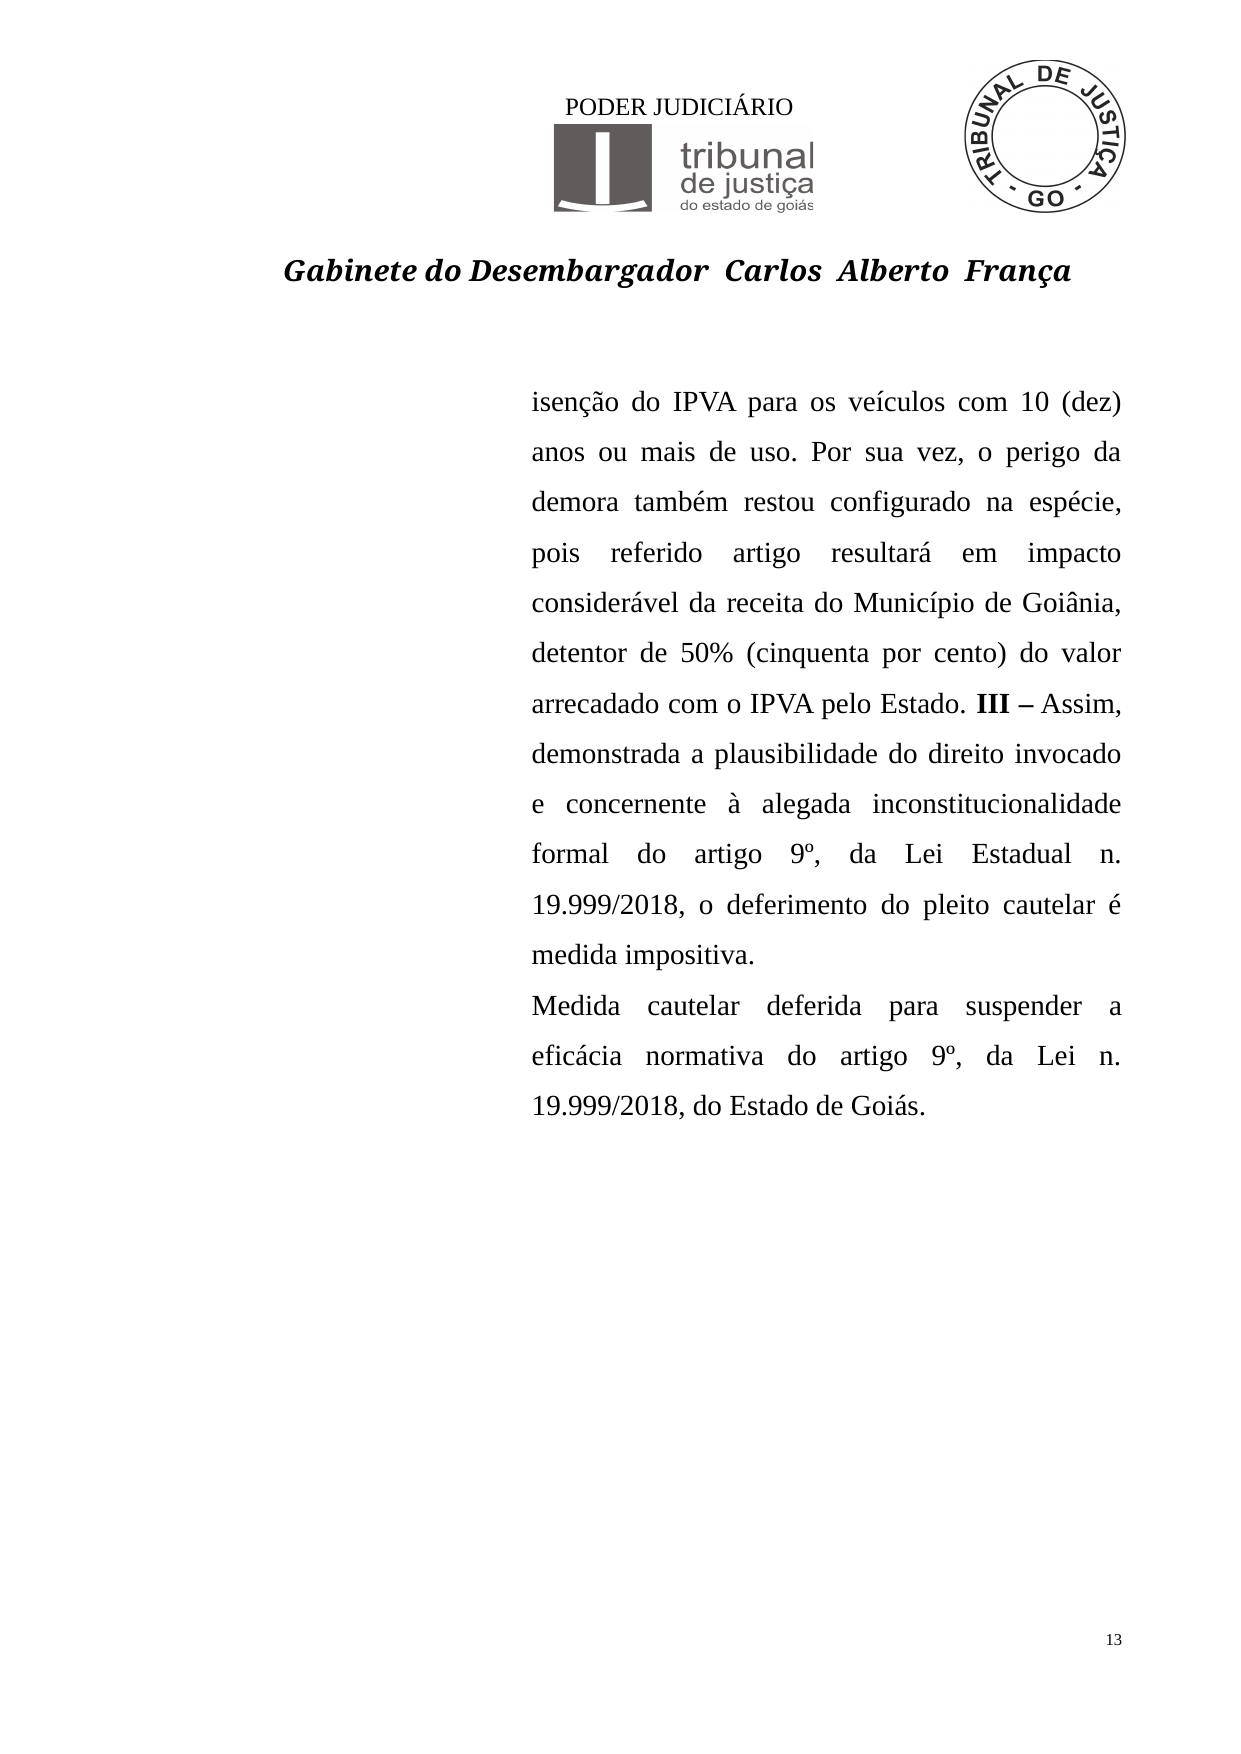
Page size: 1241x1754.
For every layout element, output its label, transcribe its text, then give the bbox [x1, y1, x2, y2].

text Medida cautelar deferida para suspender a eficácia normativa do artigo 9º, da Lei n. 19.999/2018, do Estado de Goiás. [531, 988, 1122, 1122]
text isenção do IPVA para os veículos com 10 (dez) anos ou mais de uso. Por sua vez, o perigo da demora também restou configurado na espécie, pois referido artigo resultará em impacto considerável da receita do Município de Goiânia, detentor de 50% (cinquenta por cento) do valor arrecadado com o IPVA pelo Estado. III – Assim, demonstrada a plausibilidade do direito invocado e concernente à alegada inconstitucionalidade formal do artigo 9º, da Lei Estadual n. 19.999/2018, o deferimento do pleito cautelar é medida impositiva. [531, 384, 1122, 971]
